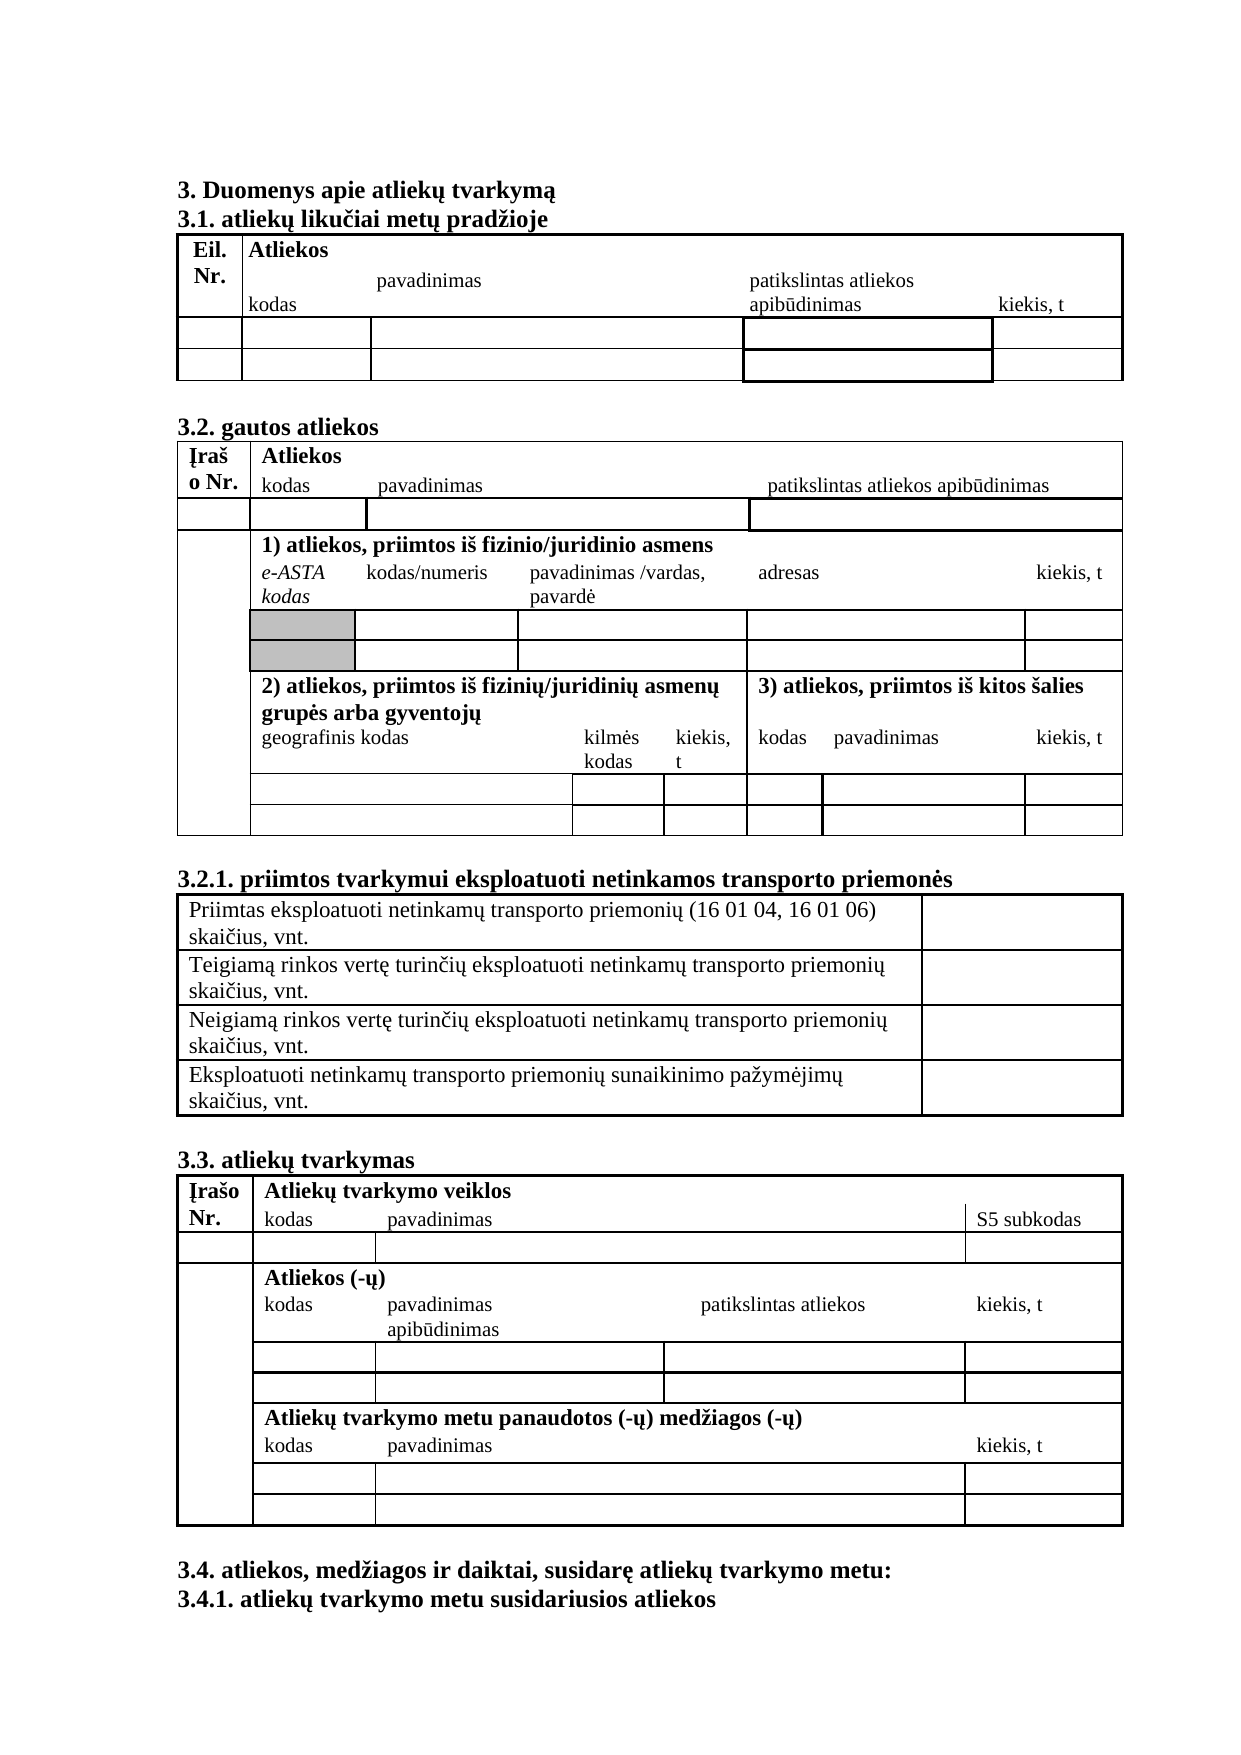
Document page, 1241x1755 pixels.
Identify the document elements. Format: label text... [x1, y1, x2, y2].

table_header Atliekos [251, 442, 366, 470]
table_cell e-ASTA kodas [251, 560, 355, 608]
table_cell [376, 1464, 964, 1493]
table_cell [1026, 775, 1122, 804]
table_cell [372, 318, 742, 348]
table_cell pavadinimas [366, 470, 749, 497]
table_cell [254, 1464, 375, 1493]
table_cell [665, 1374, 964, 1402]
table_cell [748, 775, 821, 804]
table_cell [251, 641, 354, 670]
table_cell pavadinimas [371, 265, 743, 316]
table_cell [179, 1293, 252, 1341]
table_cell kodas [254, 1293, 376, 1341]
table_cell [923, 951, 1121, 1004]
table_cell [824, 775, 1024, 804]
table_cell [745, 351, 991, 380]
table_cell [1026, 806, 1122, 835]
table_cell pavadinimas [823, 725, 1025, 773]
table_cell [178, 531, 250, 560]
table_cell [179, 1371, 252, 1402]
table_cell [179, 1462, 252, 1493]
table_cell kiekis, t [1025, 725, 1122, 773]
table_cell [665, 1343, 964, 1371]
table_cell [965, 1404, 1121, 1433]
table_header [771, 442, 1122, 470]
table_cell Eksploatuoti netinkamų transporto priemonių sunaikinimo pažymėjimų skaičius, vnt. [179, 1061, 921, 1113]
text 3. Duomenys apie atliekų tvarkymą [177, 176, 1122, 204]
table_cell [573, 775, 663, 804]
table_cell [254, 1495, 375, 1523]
table_cell [243, 318, 370, 348]
table_cell [1026, 611, 1122, 639]
text 3.3. atliekų tvarkymas [177, 1145, 1122, 1174]
table_cell kiekis, t [965, 1293, 1121, 1341]
table_cell [549, 805, 572, 835]
table_cell 3) atliekos, priimtos iš kitos šalies [748, 672, 1122, 725]
table_cell [178, 499, 249, 528]
table_cell [295, 774, 339, 804]
table_cell adresas [747, 560, 1025, 608]
table_cell kiekis, t [965, 1433, 1121, 1462]
table_cell kiekis, t [1025, 560, 1122, 608]
table_cell pavadinimas [376, 1433, 965, 1462]
table_cell [178, 773, 250, 804]
table_cell [295, 805, 339, 835]
table_cell [748, 641, 1024, 670]
table_cell [751, 500, 1122, 528]
table_cell [179, 1402, 252, 1433]
table_cell [251, 805, 295, 835]
table_cell [519, 611, 746, 639]
table_header Įrašo Nr. [178, 442, 250, 497]
table_cell 2) atliekos, priimtos iš fizinių/juridinių asmenų grupės arba gyventojų [251, 672, 746, 725]
table_cell [966, 1495, 1121, 1523]
table_cell [179, 318, 241, 348]
table_cell [1026, 641, 1122, 670]
table_cell [178, 670, 250, 725]
table_cell [966, 1233, 1121, 1262]
table_header [923, 896, 1121, 949]
table_cell [457, 805, 518, 835]
table_cell [395, 774, 457, 804]
table_cell [549, 725, 573, 773]
table_cell [665, 806, 746, 835]
table_cell [251, 499, 365, 528]
table_cell kodas/numeris [355, 560, 518, 608]
table_cell [368, 499, 748, 528]
table_header Eil. Nr. [179, 236, 242, 316]
table_cell [179, 1493, 252, 1523]
table_cell [340, 805, 395, 835]
table_cell [395, 805, 457, 835]
table_cell [376, 1495, 964, 1523]
table_cell pavadinimas /vardas, pavardė [518, 560, 747, 608]
table_cell [178, 804, 250, 835]
table_cell Atliekos (-ų) [254, 1264, 965, 1292]
table_cell kodas [251, 470, 366, 497]
table_cell patikslintas atliekos apibūdinimas [744, 265, 992, 316]
table_cell [994, 318, 1121, 348]
table_cell [665, 775, 746, 804]
table_cell [178, 560, 250, 608]
table_cell [254, 1374, 375, 1402]
text 3.4.1. atliekų tvarkymo metu susidariusios atliekos [177, 1584, 1122, 1613]
table_cell [771, 532, 1025, 560]
table_header S5 subkodas [965, 1177, 1121, 1231]
table_cell pavadinimas patikslintas atliekos apibūdinimas [376, 1293, 965, 1341]
table_header [747, 442, 771, 470]
table_cell kodas [748, 725, 822, 773]
table_header [366, 442, 747, 470]
table_cell [179, 1433, 252, 1462]
table_header Priimtas eksploatuoti netinkamų transporto priemonių (16 01 04, 16 01 06) skaičius, vnt. [179, 896, 921, 949]
table_cell kilmės kodas [573, 725, 664, 773]
table_cell 1) atliekos, priimtos iš fizinio/juridinio asmens [251, 531, 747, 560]
table_cell [179, 1264, 252, 1292]
table_cell [748, 611, 1024, 639]
table_cell [376, 1374, 663, 1402]
table_cell [372, 349, 742, 380]
table_cell [573, 806, 663, 835]
table_cell [356, 611, 517, 639]
table_cell Teigiamą rinkos vertę turinčių eksploatuoti netinkamų transporto priemonių skaičius, vnt. [179, 951, 921, 1004]
table_cell [966, 1343, 1121, 1371]
table_header [744, 236, 992, 265]
table_cell [923, 1006, 1121, 1059]
table_cell [747, 531, 771, 560]
table_cell kodas [254, 1433, 376, 1462]
table_cell [254, 1343, 375, 1371]
table_cell [518, 774, 549, 804]
table_cell [966, 1464, 1121, 1493]
table_cell kiekis, t [992, 265, 1121, 316]
table_cell [178, 639, 249, 670]
table_header Atliekų tvarkymo veiklos [254, 1177, 965, 1203]
table_cell patikslintas atliekos apibūdinimas [750, 470, 1122, 497]
table_cell [243, 349, 370, 380]
table_cell [340, 774, 395, 804]
table_cell [519, 641, 746, 670]
table_cell pavadinimas [376, 1204, 965, 1231]
table_cell kodas [243, 265, 371, 316]
table_header Įrašo Nr. [179, 1177, 252, 1231]
table_cell [179, 349, 241, 380]
table_cell Atliekų tvarkymo metu panaudotos (-ų) medžiagos (-ų) [254, 1404, 965, 1433]
table_cell [1025, 532, 1122, 560]
table_cell [251, 611, 354, 639]
table_cell [178, 725, 250, 773]
table_cell [179, 1233, 252, 1262]
table_cell [356, 641, 517, 670]
text 3.2. gautos atliekos [177, 412, 1122, 441]
table_cell Neigiamą rinkos vertę turinčių eksploatuoti netinkamų transporto priemonių skaičius, vnt. [179, 1006, 921, 1059]
table_header Atliekos [243, 236, 743, 265]
table_cell kodas [254, 1204, 376, 1231]
table_cell kiekis, t [664, 725, 746, 773]
table_cell [178, 609, 249, 639]
table_cell [994, 349, 1121, 380]
table_cell [254, 1233, 375, 1262]
table_cell geografinis kodas [251, 725, 549, 773]
table_cell [549, 774, 572, 804]
table_cell [966, 1374, 1121, 1402]
text 3.4. atliekos, medžiagos ir daiktai, susidarę atliekų tvarkymo metu: [177, 1555, 1122, 1584]
text 3.2.1. priimtos tvarkymui eksploatuoti netinkamos transporto priemonės [177, 864, 1122, 893]
table_cell [965, 1264, 1121, 1292]
table_cell [824, 806, 1024, 835]
table_cell [251, 774, 295, 804]
table_cell [376, 1343, 663, 1371]
table_cell [748, 806, 821, 835]
table_cell [457, 774, 518, 804]
table_cell [923, 1061, 1121, 1113]
table_header [992, 236, 1121, 265]
table_cell [376, 1233, 965, 1262]
text 3.1. atliekų likučiai metų pradžioje [177, 204, 1122, 233]
table_cell [745, 319, 991, 348]
table_cell [179, 1341, 252, 1371]
table_cell [518, 805, 549, 835]
